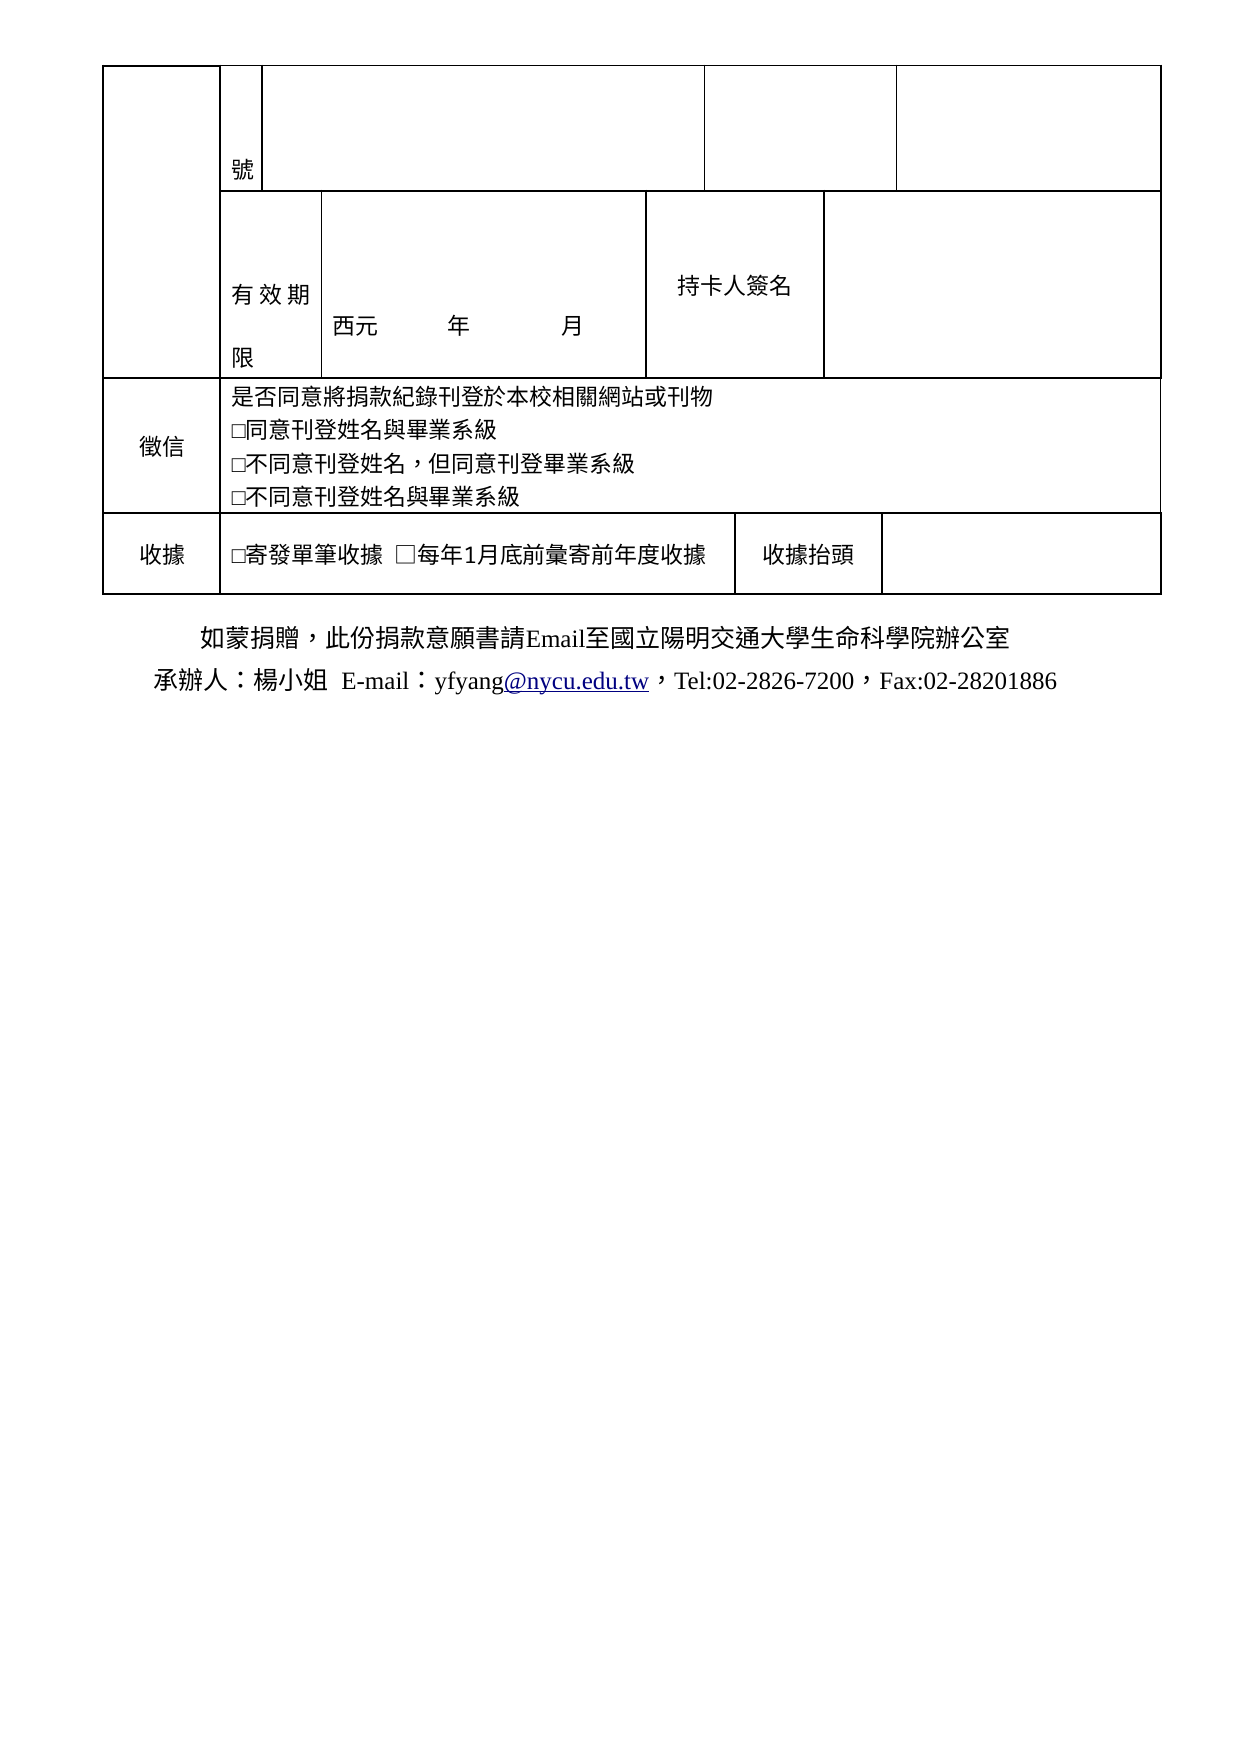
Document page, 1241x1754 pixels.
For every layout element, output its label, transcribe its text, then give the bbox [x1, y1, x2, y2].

table_cell 號 [221, 66, 261, 189]
table_cell 徵信 [104, 379, 219, 512]
table_cell □寄發單筆收據 □每年1月底前彙寄前年度收據 [221, 514, 734, 593]
text 如蒙捐贈，此份捐款意願書請Email至國立陽明交通大學生命科學院辦公室 [103, 614, 1107, 656]
table_cell [825, 192, 1160, 377]
table_cell 是否同意將捐款紀錄刊登於本校相關網站或刊物 □同意刊登姓名與畢業系級 □不同意刊登姓名，但同意刊登畢業系級 □不同意刊登姓名與畢業系級 [221, 379, 1160, 512]
table_cell 西元 年 月 [322, 192, 645, 377]
text 承辦人：楊小姐 E-mail：yfyang@nycu.edu.tw，Tel:02-2826-7200，Fax:02-28201886 [103, 656, 1107, 698]
table_cell 收據抬頭 [736, 514, 881, 593]
table_cell [104, 67, 219, 377]
table_cell 收據 [104, 514, 219, 593]
table_cell 有效期限 [221, 192, 321, 377]
table_cell - - - [263, 66, 704, 189]
table_cell [897, 66, 1160, 189]
table_cell 持卡人簽名 [647, 192, 823, 377]
table_cell [883, 514, 1160, 593]
table_cell [705, 66, 896, 189]
